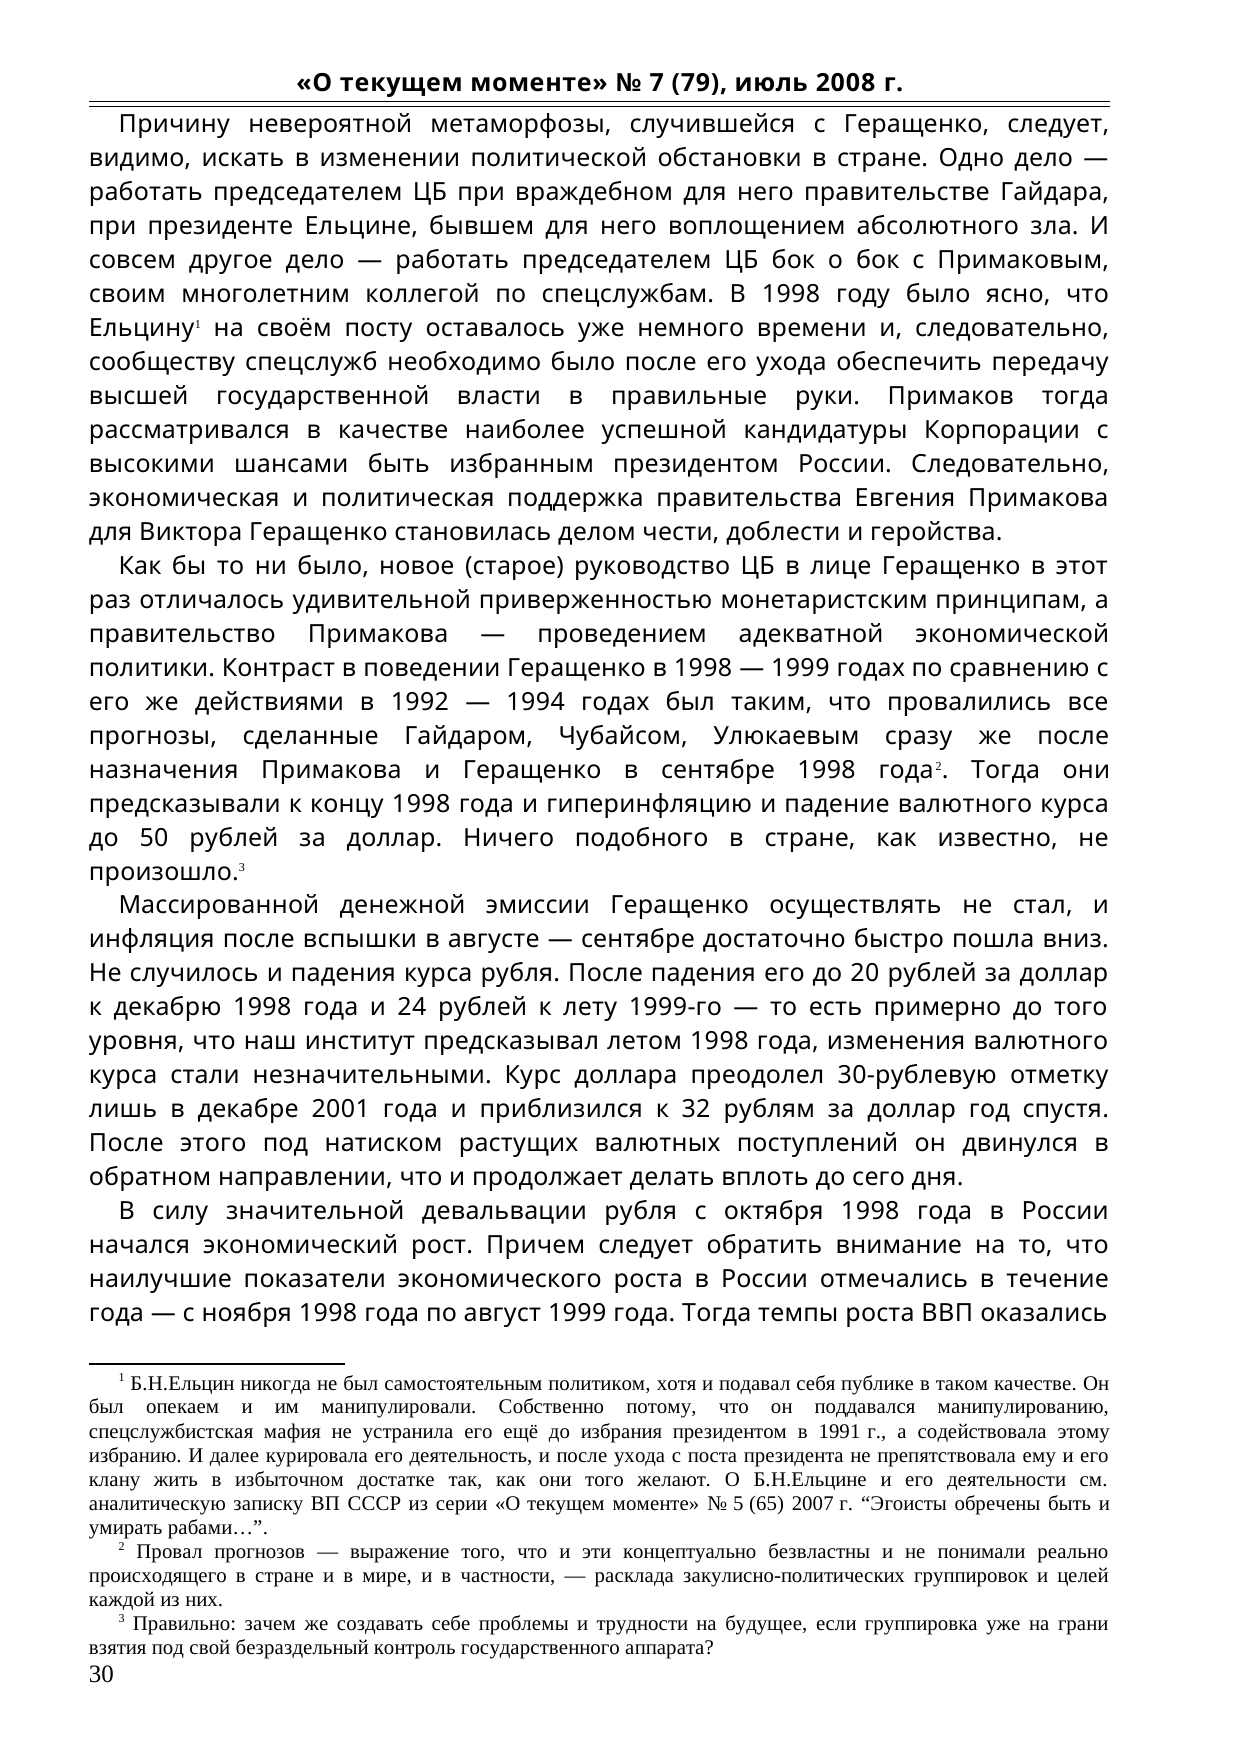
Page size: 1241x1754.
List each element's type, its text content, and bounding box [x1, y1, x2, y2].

text Причину невероятной метаморфозы, случившейся с Геращенко, следует, видимо, искать в изменении политической обстановки в стране. Одно дело — работать председателем ЦБ при враждебном для него правительстве Гайдара, при президенте Ельцине, бывшем для него воплощением абсолютного зла. И совсем другое дело — работать председателем ЦБ бок о бок с Примаковым, своим многолетним коллегой по спецслужбам. В 1998 году было ясно, что Ельцину на своём посту оставалось уже немного времени и, следовательно, сообществу спецслужб необходимо было после его ухода обеспечить передачу высшей государственной власти в правильные руки. Примаков тогда рассматривался в качестве наиболее успешной кандидатуры Корпорации с высокими шансами быть избранным президентом России. Следовательно, экономическая и политическая поддержка правительства Евгения Примакова для Виктора Геращенко становилась делом чести, доблести и геройства. [89, 107, 1110, 548]
text Провал прогнозов — выражение того, что и эти концептуально безвластны и не понимали реально происходящего в стране и в мире, и в частности, — расклада закулисно-политических группировок и целей каждой из них. [89, 1539, 1110, 1611]
text В силу значительной девальвации рубля с октября 1998 года в России начался экономический рост. Причем следует обратить внимание на то, что наилучшие показатели экономического роста в России отмечались в течение года — с ноября 1998 года по август 1999 года. Тогда темпы роста ВВП оказались [89, 1193, 1110, 1329]
text Массированной денежной эмиссии Геращенко осуществлять не стал, и инфляция после вспышки в августе — сентябре достаточно быстро пошла вниз. Не случилось и падения курса рубля. После падения его до 20 рублей за доллар к декабрю 1998 года и 24 рублей к лету 1999-го — то есть примерно до того уровня, что наш институт предсказывал летом 1998 года, изменения валютного курса стали незначительными. Курс доллара преодолел 30-рублевую отметку лишь в декабре 2001 года и приблизился к 32 рублям за доллар год спустя. После этого под натиском растущих валютных поступлений он двинулся в обратном направлении, что и продолжает делать вплоть до сего дня. [89, 887, 1110, 1193]
text Б.Н.Ельцин никогда не был самостоятельным политиком, хотя и подавал себя публике в таком качестве. Он был опекаем и им манипулировали. Собственно потому, что он поддавался манипулированию, спецслужбистская мафия не устранила его ещё до избрания президентом в 1991 г., а содействовала этому избранию. И далее курировала его деятельность, и после ухода с поста президента не препятствовала ему и его клану жить в избыточном достатке так, как они того желают. О Б.Н.Ельцине и его деятельности см. аналитическую записку ВП СССР из серии «О текущем моменте» № 5 (65) 2007 г. “Эгоисты обречены быть и умирать рабами…”. [89, 1370, 1110, 1539]
text Правильно: зачем же создавать себе проблемы и трудности на будущее, если группировка уже на грани взятия под свой безраздельный контроль государственного аппарата? [89, 1611, 1110, 1659]
text Как бы то ни было, новое (старое) руководство ЦБ в лице Геращенко в этот раз отличалось удивительной приверженностью монетаристским принципам, а правительство Примакова — проведением адекватной экономической политики. Контраст в поведении Геращенко в 1998 — 1999 годах по сравнению с его же действиями в 1992 — 1994 годах был таким, что провалились все прогнозы, сделанные Гайдаром, Чубайсом, Улюкаевым сразу же после назначения Примакова и Геращенко в сентябре 1998 года. Тогда они предсказывали к концу 1998 года и гиперинфляцию и падение валютного курса до 50 рублей за доллар. Ничего подобного в стране, как известно, не произошло. [89, 548, 1110, 887]
